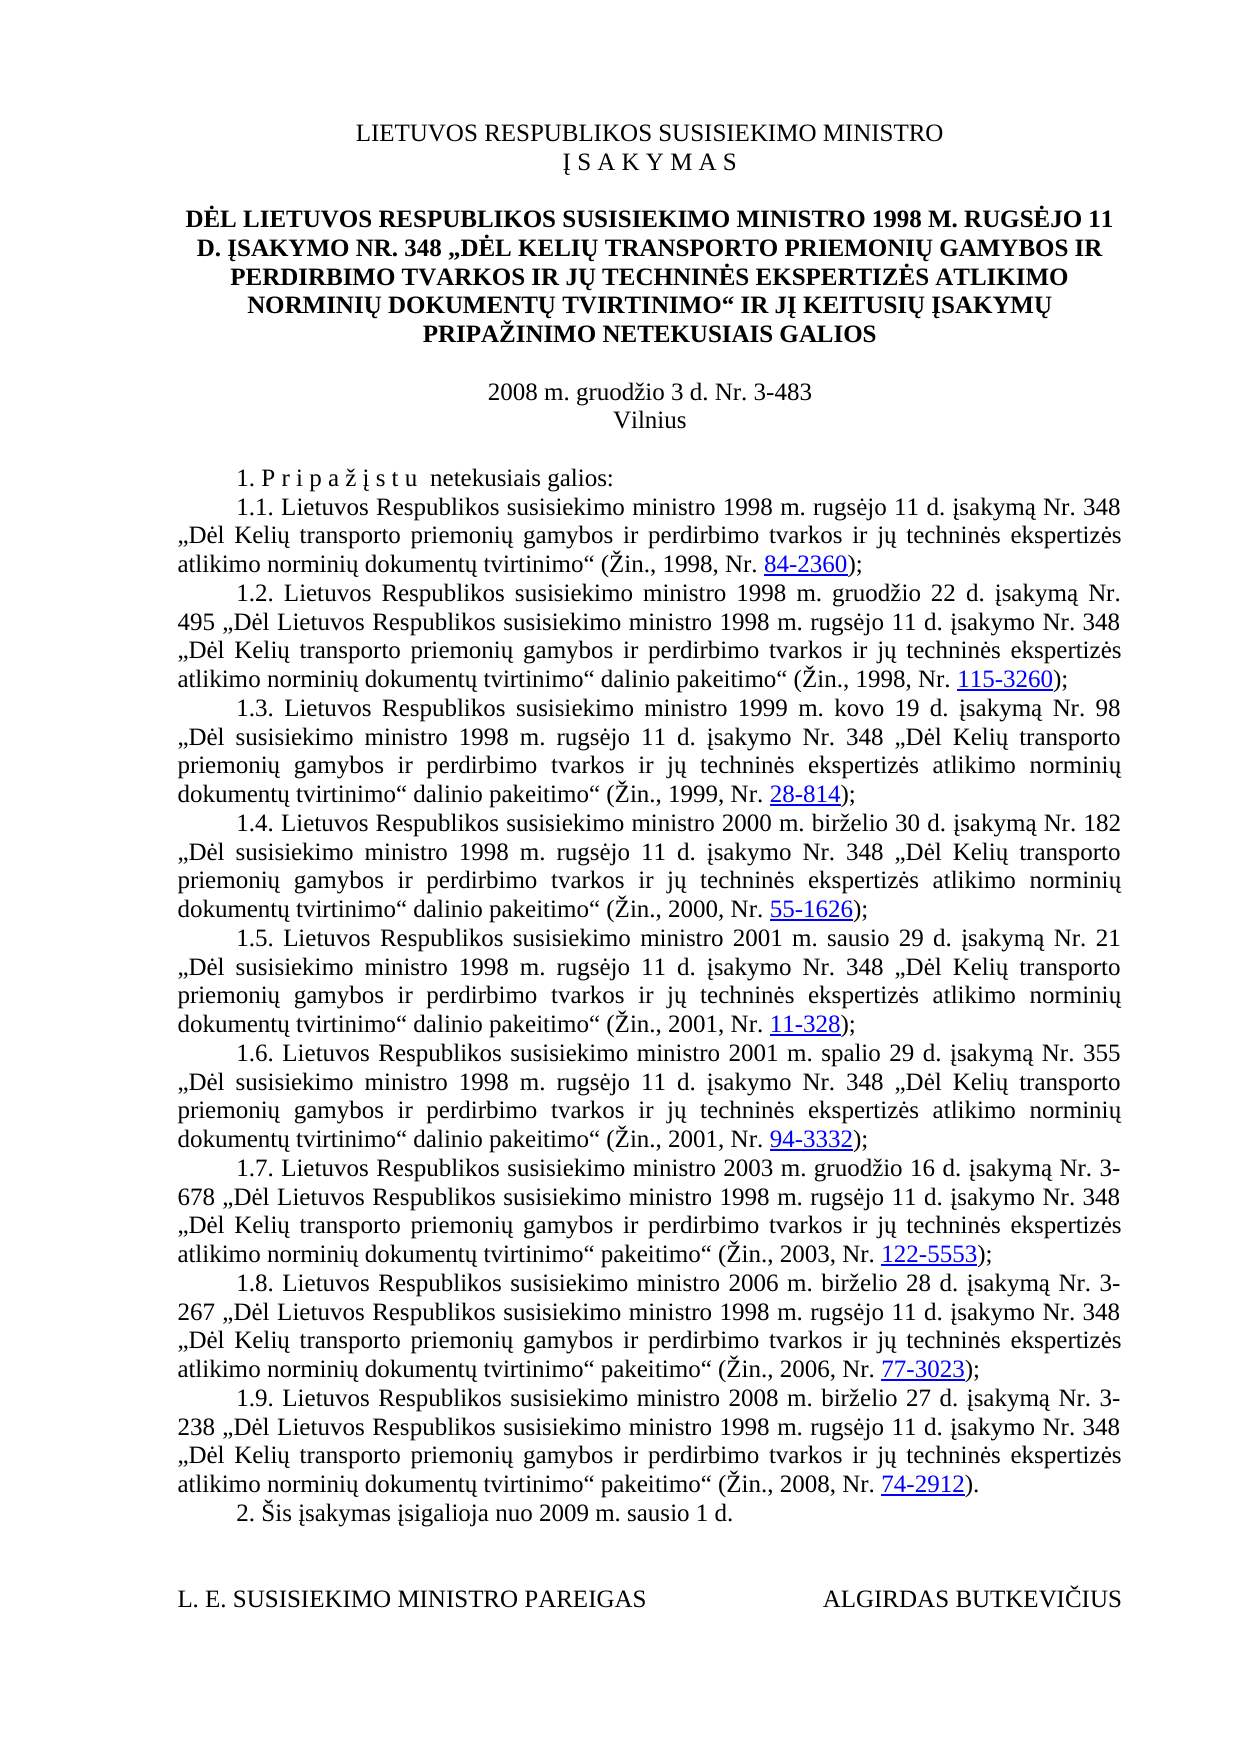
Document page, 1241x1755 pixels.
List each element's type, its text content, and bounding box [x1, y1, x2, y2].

text LIETUVOS RESPUBLIKOS SUSISIEKIMO MINISTRO [177, 118, 1122, 147]
text 1.1. Lietuvos Respublikos susisiekimo ministro 1998 m. rugsėjo 11 d. įsakymą Nr. 348 „Dėl Kelių transporto priemonių gamybos ir perdirbimo tvarkos ir jų techninės ekspertizės atlikimo norminių dokumentų tvirtinimo“ (Žin., 1998, Nr. 84-2360); [177, 492, 1122, 578]
text 1.8. Lietuvos Respublikos susisiekimo ministro 2006 m. birželio 28 d. įsakymą Nr. 3-267 „Dėl Lietuvos Respublikos susisiekimo ministro 1998 m. rugsėjo 11 d. įsakymo Nr. 348 „Dėl Kelių transporto priemonių gamybos ir perdirbimo tvarkos ir jų techninės ekspertizės atlikimo norminių dokumentų tvirtinimo“ pakeitimo“ (Žin., 2006, Nr. 77-3023); [177, 1268, 1122, 1383]
text 1. Pripažįstu netekusiais galios: [177, 463, 1122, 492]
text ĮSAKYMAS [177, 147, 1122, 176]
text 1.9. Lietuvos Respublikos susisiekimo ministro 2008 m. birželio 27 d. įsakymą Nr. 3-238 „Dėl Lietuvos Respublikos susisiekimo ministro 1998 m. rugsėjo 11 d. įsakymo Nr. 348 „Dėl Kelių transporto priemonių gamybos ir perdirbimo tvarkos ir jų techninės ekspertizės atlikimo norminių dokumentų tvirtinimo“ pakeitimo“ (Žin., 2008, Nr. 74-2912). [177, 1383, 1122, 1498]
text 1.4. Lietuvos Respublikos susisiekimo ministro 2000 m. birželio 30 d. įsakymą Nr. 182 „Dėl susisiekimo ministro 1998 m. rugsėjo 11 d. įsakymo Nr. 348 „Dėl Kelių transporto priemonių gamybos ir perdirbimo tvarkos ir jų techninės ekspertizės atlikimo norminių dokumentų tvirtinimo“ dalinio pakeitimo“ (Žin., 2000, Nr. 55-1626); [177, 808, 1122, 923]
text 2. Šis įsakymas įsigalioja nuo 2009 m. sausio 1 d. [177, 1498, 1122, 1527]
text 2008 m. gruodžio 3 d. Nr. 3-483 [177, 377, 1122, 406]
text 1.7. Lietuvos Respublikos susisiekimo ministro 2003 m. gruodžio 16 d. įsakymą Nr. 3-678 „Dėl Lietuvos Respublikos susisiekimo ministro 1998 m. rugsėjo 11 d. įsakymo Nr. 348 „Dėl Kelių transporto priemonių gamybos ir perdirbimo tvarkos ir jų techninės ekspertizės atlikimo norminių dokumentų tvirtinimo“ pakeitimo“ (Žin., 2003, Nr. 122-5553); [177, 1153, 1122, 1268]
text DĖL LIETUVOS RESPUBLIKOS SUSISIEKIMO MINISTRO 1998 M. RUGSĖJO 11 D. ĮSAKYMO NR. 348 „DĖL KELIŲ TRANSPORTO PRIEMONIŲ GAMYBOS IR PERDIRBIMO TVARKOS IR JŲ TECHNINĖS EKSPERTIZĖS ATLIKIMO NORMINIŲ DOKUMENTŲ TVIRTINIMO“ IR JĮ KEITUSIŲ ĮSAKYMŲ PRIPAŽINIMO NETEKUSIAIS GALIOS [177, 204, 1122, 348]
text Vilnius [177, 406, 1122, 434]
text 1.3. Lietuvos Respublikos susisiekimo ministro 1999 m. kovo 19 d. įsakymą Nr. 98 „Dėl susisiekimo ministro 1998 m. rugsėjo 11 d. įsakymo Nr. 348 „Dėl Kelių transporto priemonių gamybos ir perdirbimo tvarkos ir jų techninės ekspertizės atlikimo norminių dokumentų tvirtinimo“ dalinio pakeitimo“ (Žin., 1999, Nr. 28-814); [177, 693, 1122, 808]
text L. E. SUSISIEKIMO MINISTRO PAREIGAS ALGIRDAS BUTKEVIČIUS [177, 1584, 1122, 1613]
text 1.2. Lietuvos Respublikos susisiekimo ministro 1998 m. gruodžio 22 d. įsakymą Nr. 495 „Dėl Lietuvos Respublikos susisiekimo ministro 1998 m. rugsėjo 11 d. įsakymo Nr. 348 „Dėl Kelių transporto priemonių gamybos ir perdirbimo tvarkos ir jų techninės ekspertizės atlikimo norminių dokumentų tvirtinimo“ dalinio pakeitimo“ (Žin., 1998, Nr. 115-3260); [177, 578, 1122, 693]
text 1.6. Lietuvos Respublikos susisiekimo ministro 2001 m. spalio 29 d. įsakymą Nr. 355 „Dėl susisiekimo ministro 1998 m. rugsėjo 11 d. įsakymo Nr. 348 „Dėl Kelių transporto priemonių gamybos ir perdirbimo tvarkos ir jų techninės ekspertizės atlikimo norminių dokumentų tvirtinimo“ dalinio pakeitimo“ (Žin., 2001, Nr. 94-3332); [177, 1038, 1122, 1153]
text 1.5. Lietuvos Respublikos susisiekimo ministro 2001 m. sausio 29 d. įsakymą Nr. 21 „Dėl susisiekimo ministro 1998 m. rugsėjo 11 d. įsakymo Nr. 348 „Dėl Kelių transporto priemonių gamybos ir perdirbimo tvarkos ir jų techninės ekspertizės atlikimo norminių dokumentų tvirtinimo“ dalinio pakeitimo“ (Žin., 2001, Nr. 11-328); [177, 923, 1122, 1038]
